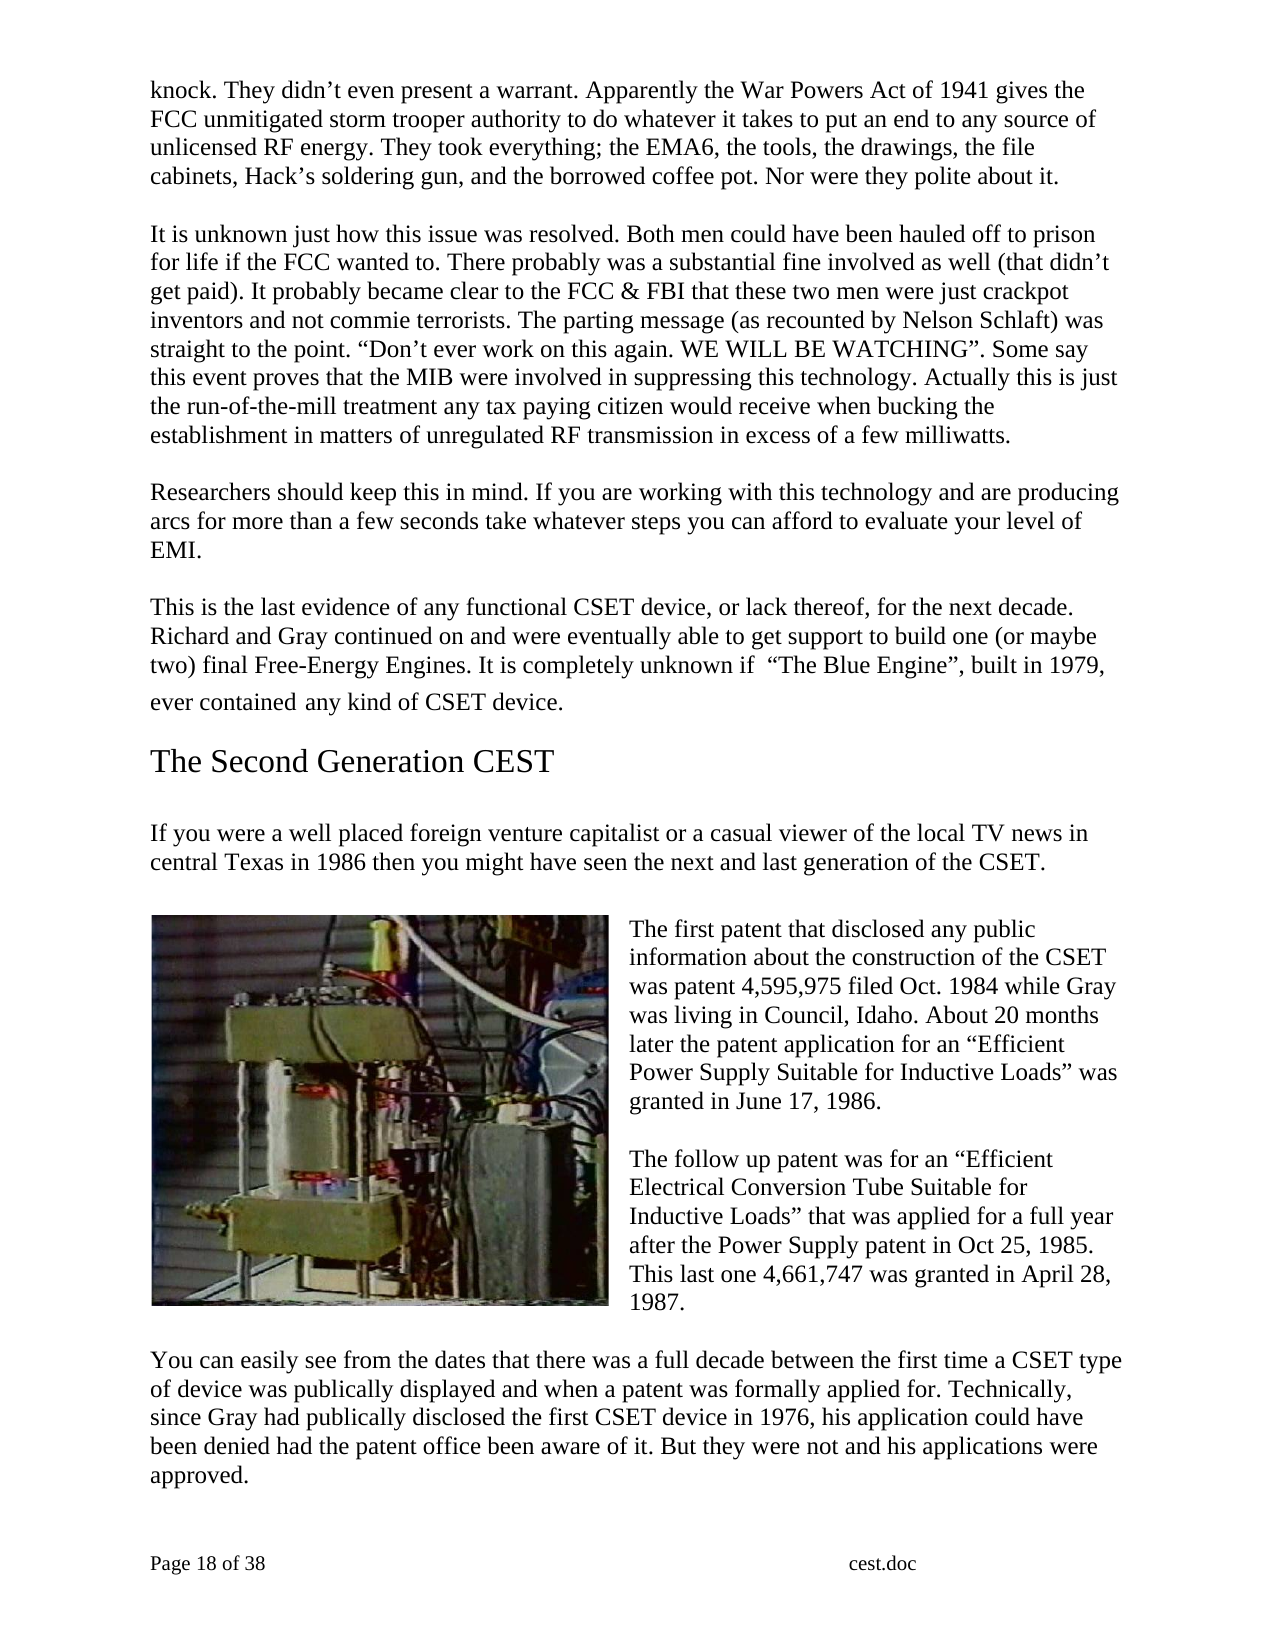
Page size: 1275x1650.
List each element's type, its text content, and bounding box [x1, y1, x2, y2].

text This is the last evidence of any functional CSET device, or lack thereof, for the next decade. Richard and Gray continued on and were eventually able to get support to build one (or maybe two) final Free-Energy Engines. It is completely unknown if “The Blue Engine”, built in 1979, ever contained any kind of CSET device. [150, 592, 1125, 717]
text If you were a well placed foreign venture capitalist or a casual viewer of the local TV news in central Texas in 1986 then you might have seen the next and last generation of the CSET. [150, 818, 1125, 875]
text You can easily see from the dates that there was a full decade between the first time a CSET type of device was publically displayed and when a patent was formally applied for. Technically, since Gray had publically disclosed the first CSET device in 1976, his application could have been denied had the patent office been aware of it. But they were not and his applications were approved. [150, 1345, 1125, 1489]
text knock. They didn’t even present a warrant. Apparently the War Powers Act of 1941 gives the FCC unmitigated storm trooper authority to do whatever it takes to put an end to any source of unlicensed RF energy. They took everything; the EMA6, the tools, the drawings, the file cabinets, Hack’s soldering gun, and the borrowed coffee pot. Nor were they polite about it. [150, 75, 1125, 190]
text The follow up patent was for an “Efficient Electrical Conversion Tube Suitable for Inductive Loads” that was applied for a full year after the Power Supply patent in Oct 25, 1985. This last one 4,661,747 was granted in April 28, 1987. [150, 1144, 1125, 1316]
text Researchers should keep this in mind. If you are working with this technology and are producing arcs for more than a few seconds take whatever steps you can afford to evaluate your level of EMI. [150, 477, 1125, 564]
text The first patent that disclosed any public information about the construction of the CSET was patent 4,595,975 filed Oct. 1984 while Gray was living in Council, Idaho. About 20 months later the patent application for an “Efficient Power Supply Suitable for Inductive Loads” was granted in June 17, 1986. [150, 914, 1125, 1307]
text The Second Generation CEST [150, 741, 1125, 779]
text It is unknown just how this issue was resolved. Both men could have been hauled off to prison for life if the FCC wanted to. There probably was a substantial fine involved as well (that didn’t get paid). It probably became clear to the FCC & FBI that these two men were just crackpot inventors and not commie terrorists. The parting message (as recounted by Nelson Schlaft) was straight to the point. “Don’t ever work on this again. WE WILL BE WATCHING”. Some say this event proves that the MIB were involved in suppressing this technology. Actually this is just the run-of-the-mill treatment any tax paying citizen would receive when bucking the establishment in matters of unregulated RF transmission in excess of a few milliwatts. [150, 219, 1125, 449]
picture [151, 915, 609, 1306]
